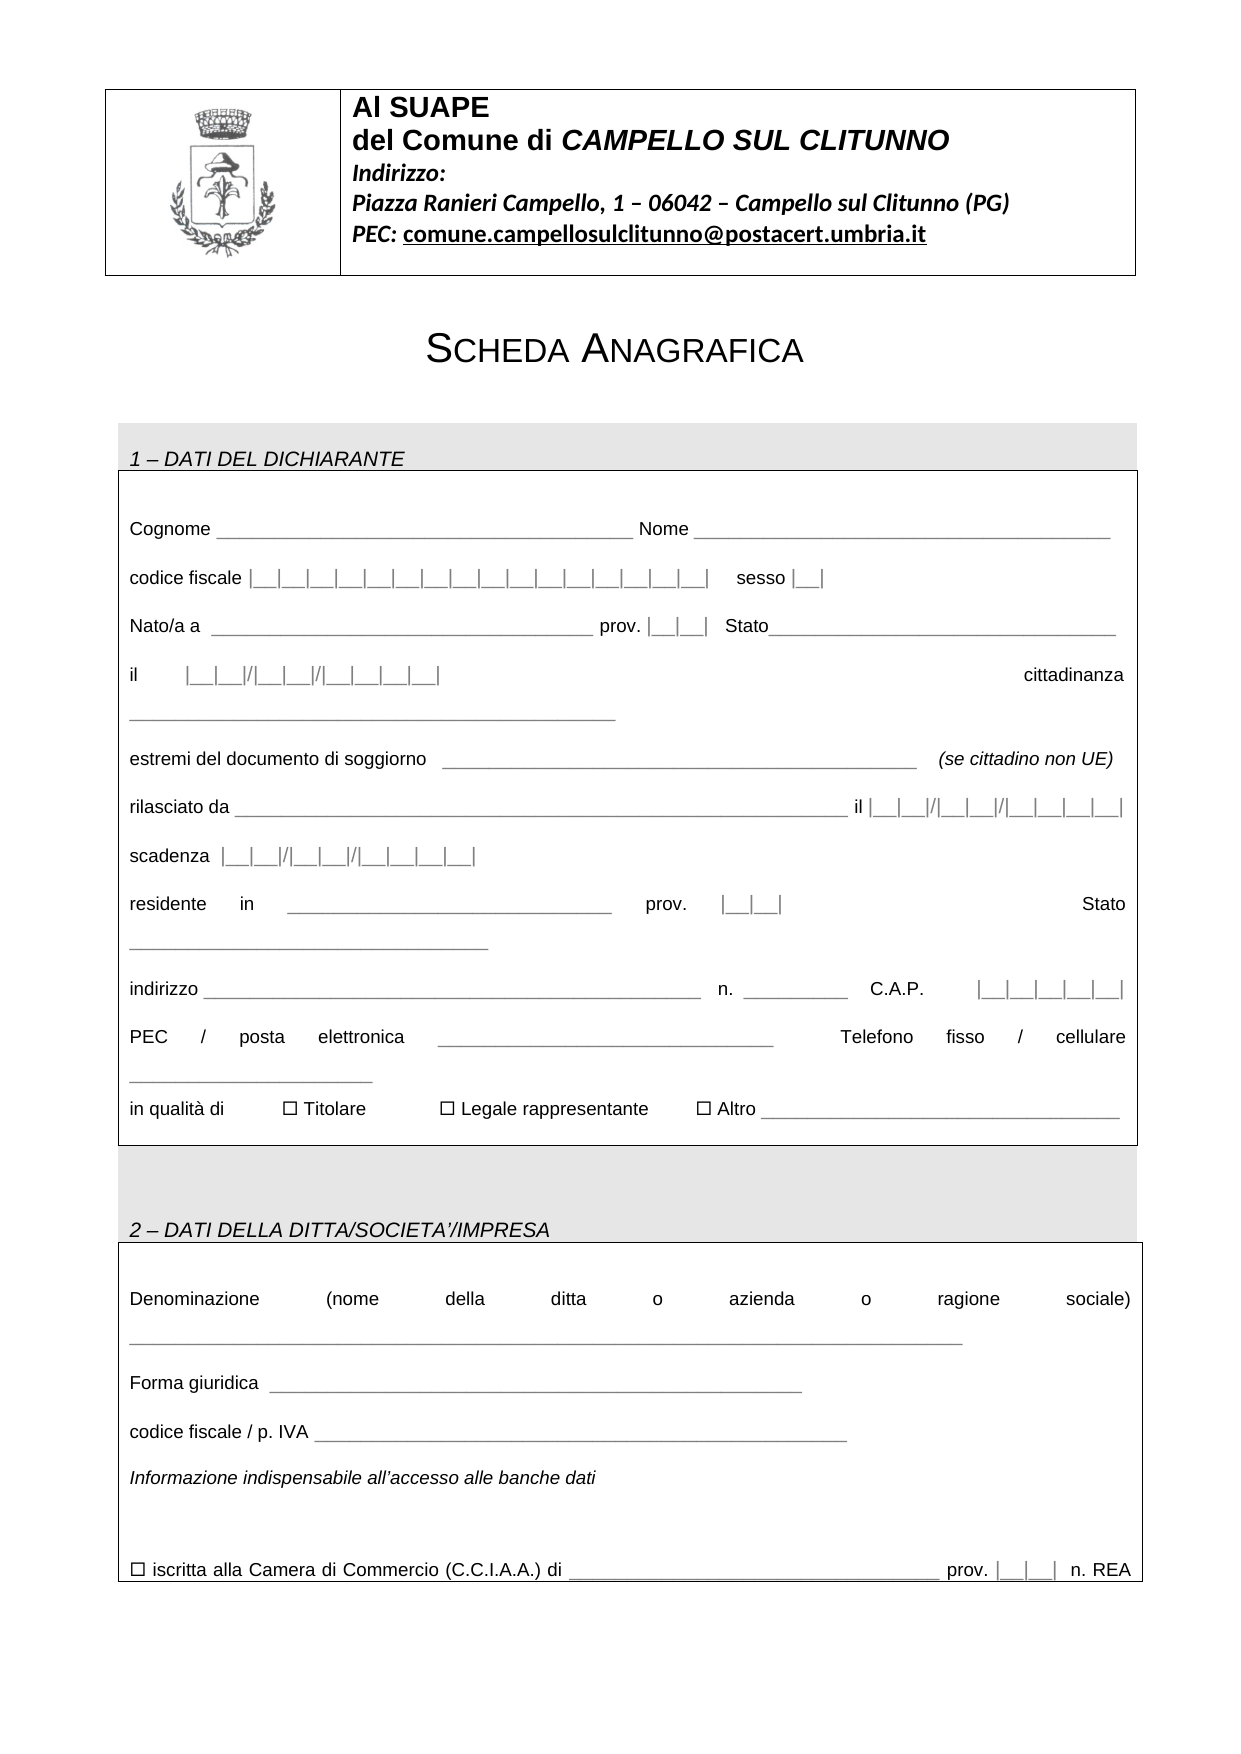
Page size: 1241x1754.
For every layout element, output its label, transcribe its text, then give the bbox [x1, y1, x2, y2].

table_cell 2 – DATI DELLA DITTA/SOCIETA’/IMPRESA [118, 1146, 1137, 1242]
table_cell [1138, 470, 1142, 1145]
table_header Al SUAPE del Comune di CAMPELLO SUL CLITUNNO Indirizzo: Piazza Ranieri Campello, 1 – 06042 – Campello sul Clitunno (PG) PEC: comune.campellosulclitunno@postacert.umbria.it [341, 90, 1135, 275]
text Scheda Anagrafica [118, 324, 1122, 372]
table_header [1138, 423, 1142, 470]
table_cell Cognome ____________________________________ Nome ____________________________________ codice fiscale |__|__|__|__|__|__|__|__|__|__|__|__|__|__|__|__| sesso |__| Nato/a a _________________________________ prov. |__|__| Stato______________________________ il |__|__|/|__|__|/|__|__|__|__| cittadinanza __________________________________________ estremi del documento di soggiorno _________________________________________ (se cittadino non UE) rilasciato da _____________________________________________________ il |__|__|/|__|__|/|__|__|__|__| scadenza |__|__|/|__|__|/|__|__|__|__| residente in ____________________________ prov. |__|__| Stato _______________________________ indirizzo ___________________________________________ n. _________ C.A.P. |__|__|__|__|__| PEC / posta elettronica _____________________________ Telefono fisso / cellulare _____________________ in qualità di  Titolare  Legale rappresentante  Altro _______________________________ [119, 471, 1137, 1145]
table_header [106, 90, 340, 275]
table_cell [1138, 1145, 1142, 1242]
table_cell Denominazione (nome della ditta o azienda o ragione sociale) ________________________________________________________________________ Forma giuridica ______________________________________________ codice fiscale / p. IVA ______________________________________________ Informazione indispensabile all’accesso alle banche dati  iscritta alla Camera di Commercio (C.C.I.A.A.) di ________________________________ prov. |__|__| n. REA [119, 1243, 1142, 1581]
table_header 1 – DATI DEL DICHIARANTE [118, 423, 1137, 470]
